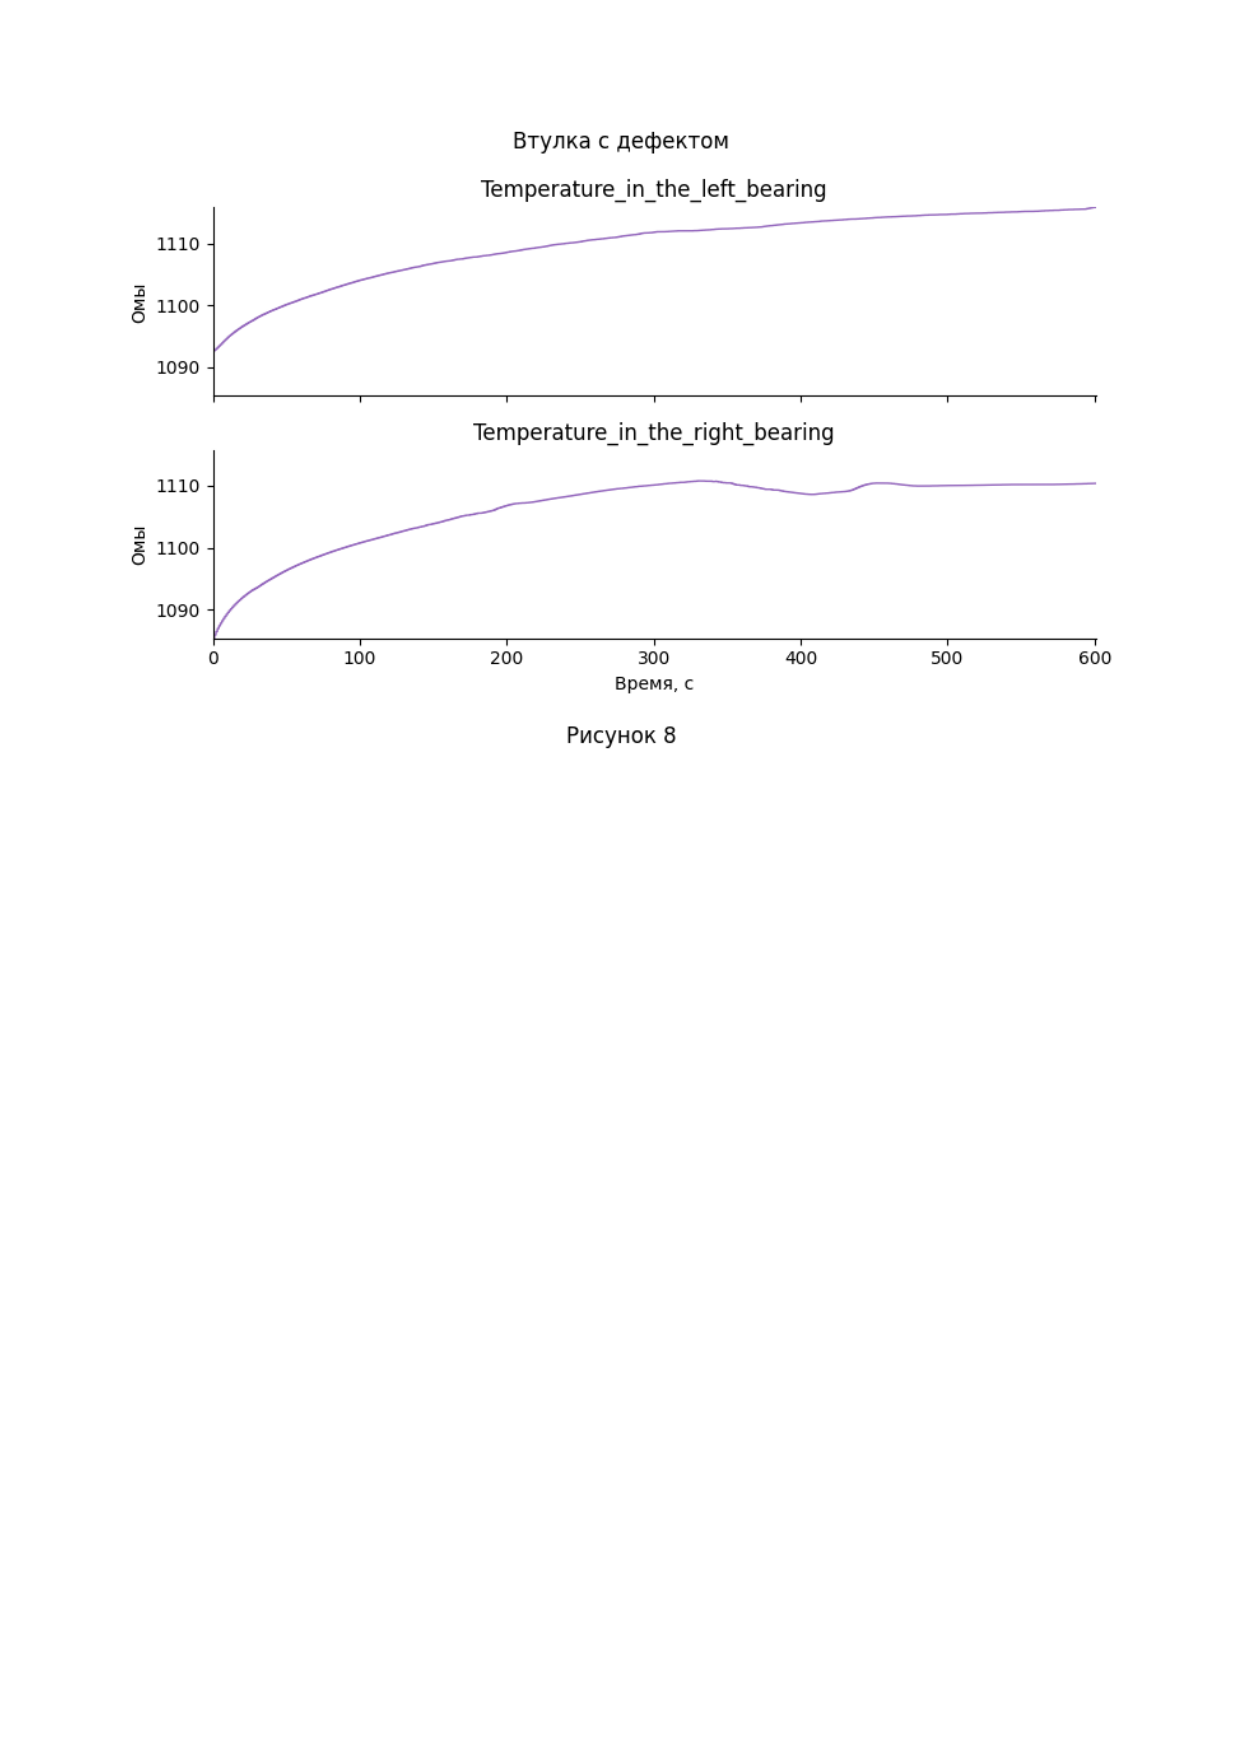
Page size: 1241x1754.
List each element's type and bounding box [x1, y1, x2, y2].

picture [118, 118, 1123, 761]
